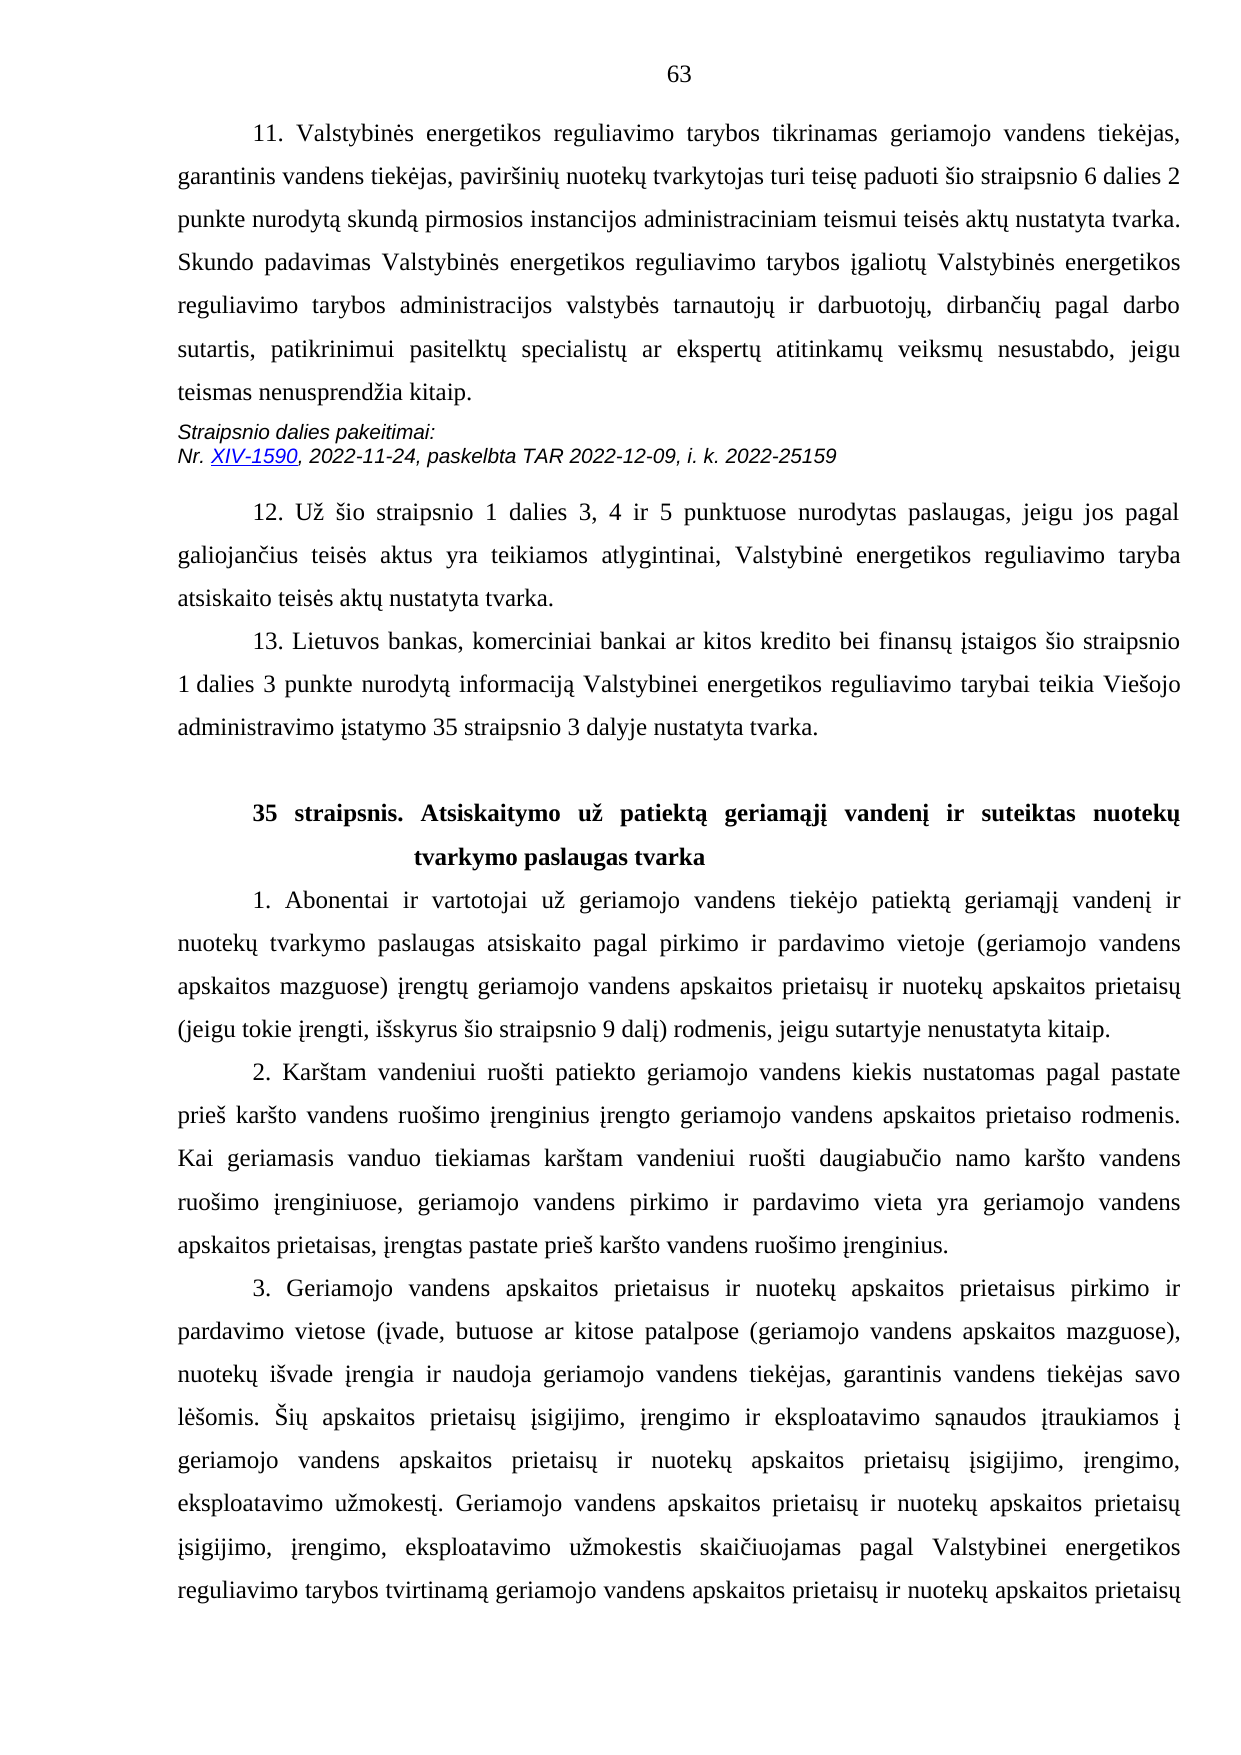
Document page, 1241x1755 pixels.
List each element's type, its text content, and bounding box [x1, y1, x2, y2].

text 2. Karštam vandeniui ruošti patiekto geriamojo vandens kiekis nustatomas pagal pastate prieš karšto vandens ruošimo įrenginius įrengto geriamojo vandens apskaitos prietaiso rodmenis. Kai geriamasis vanduo tiekiamas karštam vandeniui ruošti daugiabučio namo karšto vandens ruošimo įrenginiuose, geriamojo vandens pirkimo ir pardavimo vieta yra geriamojo vandens apskaitos prietaisas, įrengtas pastate prieš karšto vandens ruošimo įrenginius. [177, 1057, 1181, 1258]
text 11. Valstybinės energetikos reguliavimo tarybos tikrinamas geriamojo vandens tiekėjas, garantinis vandens tiekėjas, paviršinių nuotekų tvarkytojas turi teisę paduoti šio straipsnio 6 dalies 2 punkte nurodytą skundą pirmosios instancijos administraciniam teismui teisės aktų nustatyta tvarka. Skundo padavimas Valstybinės energetikos reguliavimo tarybos įgaliotų Valstybinės energetikos reguliavimo tarybos administracijos valstybės tarnautojų ir darbuotojų, dirbančių pagal darbo sutartis, patikrinimui pasitelktų specialistų ar ekspertų atitinkamų veiksmų nesustabdo, jeigu teismas nenusprendžia kitaip. [177, 118, 1181, 406]
text Nr. XIV-1590, 2022-11-24, paskelbta TAR 2022-12-09, i. k. 2022-25159 [177, 444, 1181, 468]
text 1. Abonentai ir vartotojai už geriamojo vandens tiekėjo patiektą geriamąjį vandenį ir nuotekų tvarkymo paslaugas atsiskaito pagal pirkimo ir pardavimo vietoje (geriamojo vandens apskaitos mazguose) įrengtų geriamojo vandens apskaitos prietaisų ir nuotekų apskaitos prietaisų (jeigu tokie įrengti, išskyrus šio straipsnio 9 dalį) rodmenis, jeigu sutartyje nenustatyta kitaip. [177, 885, 1181, 1043]
text Straipsnio dalies pakeitimai: [177, 420, 1181, 444]
text 13. Lietuvos bankas, komerciniai bankai ar kitos kredito bei finansų įstaigos šio straipsnio 1 dalies 3 punkte nurodytą informaciją Valstybinei energetikos reguliavimo tarybai teikia Viešojo administravimo įstatymo 35 straipsnio 3 dalyje nustatyta tvarka. [177, 626, 1181, 741]
text 3. Geriamojo vandens apskaitos prietaisus ir nuotekų apskaitos prietaisus pirkimo ir pardavimo vietose (įvade, butuose ar kitose patalpose (geriamojo vandens apskaitos mazguose), nuotekų išvade įrengia ir naudoja geriamojo vandens tiekėjas, garantinis vandens tiekėjas savo lėšomis. Šių apskaitos prietaisų įsigijimo, įrengimo ir eksploatavimo sąnaudos įtraukiamos į geriamojo vandens apskaitos prietaisų ir nuotekų apskaitos prietaisų įsigijimo, įrengimo, eksploatavimo užmokestį. Geriamojo vandens apskaitos prietaisų ir nuotekų apskaitos prietaisų įsigijimo, įrengimo, eksploatavimo užmokestis skaičiuojamas pagal Valstybinei energetikos reguliavimo tarybos tvirtinamą geriamojo vandens apskaitos prietaisų ir nuotekų apskaitos prietaisų [177, 1273, 1181, 1603]
text 35 straipsnis. Atsiskaitymo už patiektą geriamąjį vandenį ir suteiktas nuotekų tvarkymo paslaugas tvarka [252, 798, 1181, 870]
text 12. Už šio straipsnio 1 dalies 3, 4 ir 5 punktuose nurodytas paslaugas, jeigu jos pagal galiojančius teisės aktus yra teikiamos atlygintinai, Valstybinė energetikos reguliavimo taryba atsiskaito teisės aktų nustatyta tvarka. [177, 497, 1181, 612]
